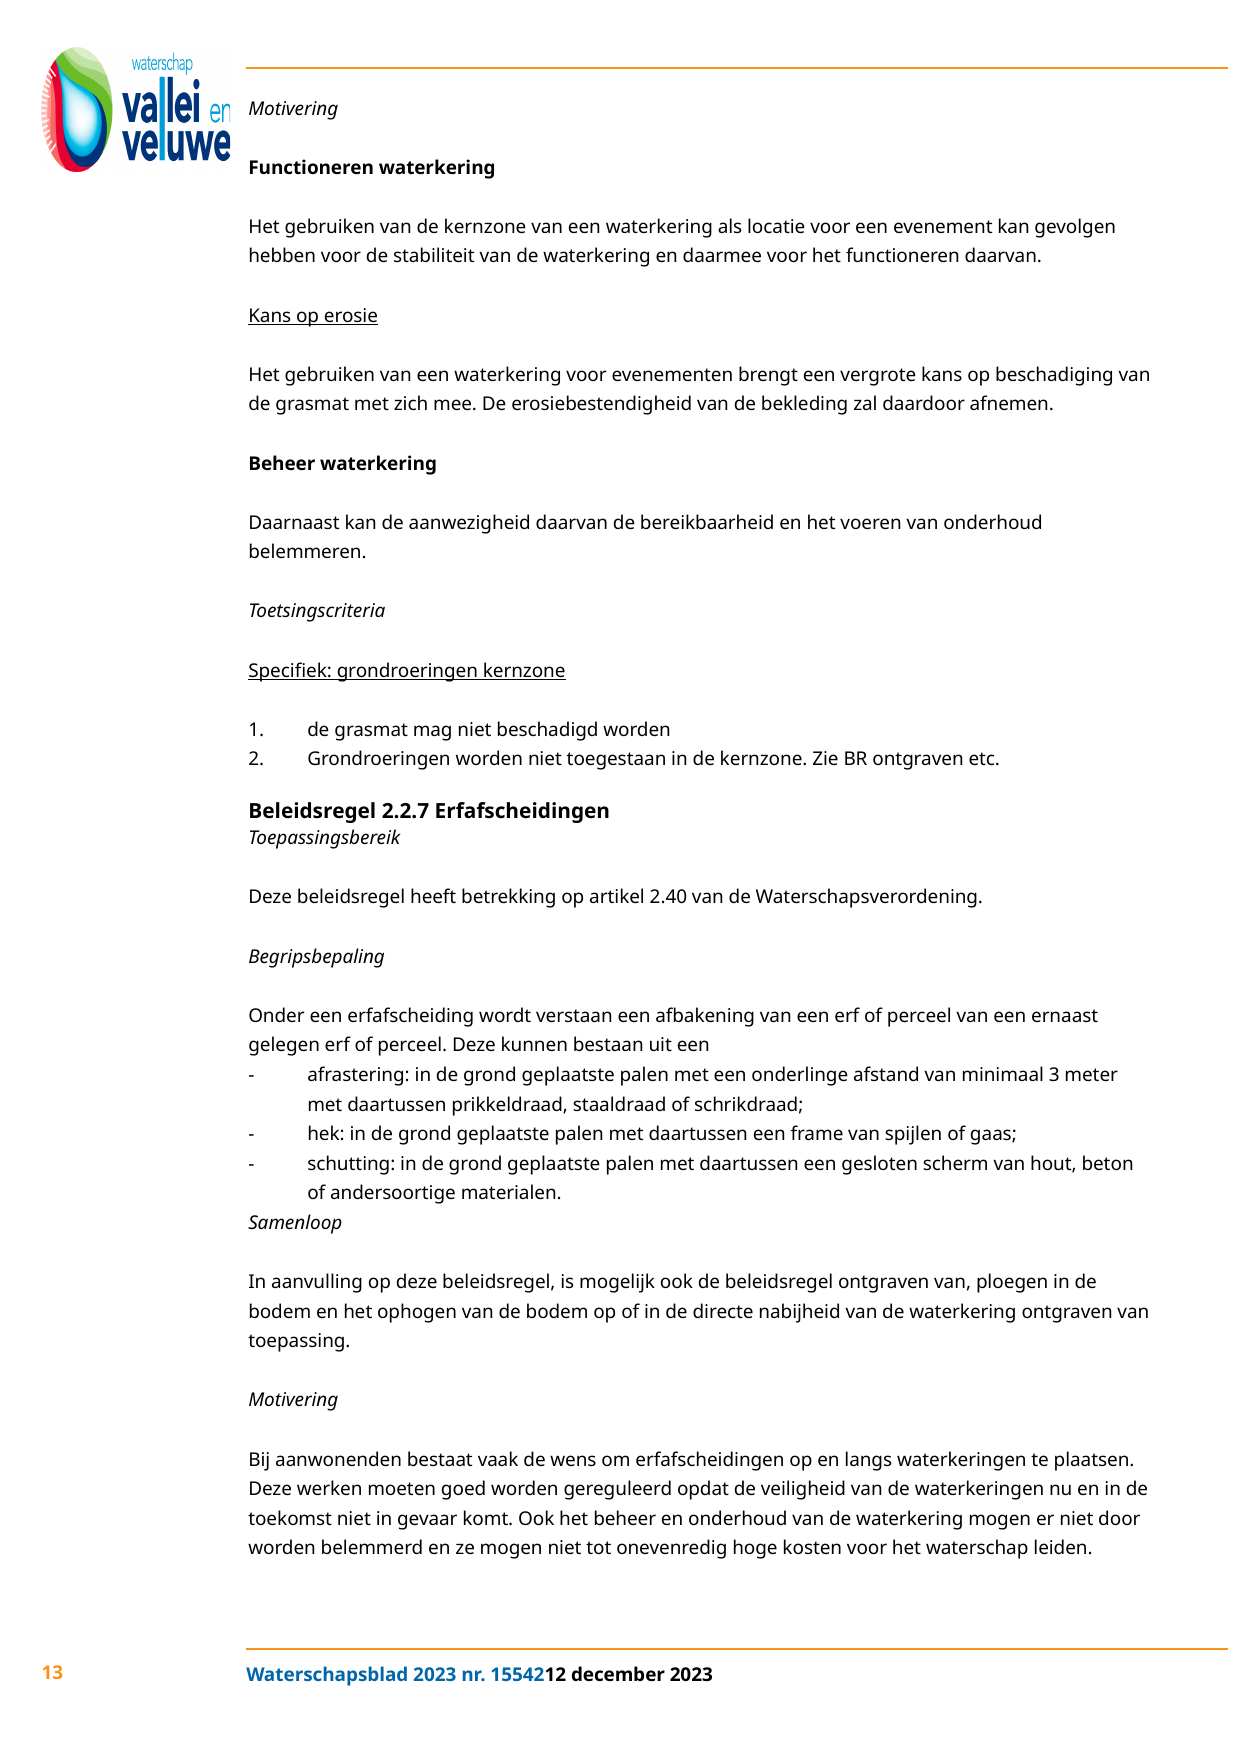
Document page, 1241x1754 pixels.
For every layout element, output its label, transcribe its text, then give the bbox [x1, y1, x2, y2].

text Het gebruiken van een waterkering voor evenementen brengt een vergrote kans op beschadiging van de grasmat met zich mee. De erosiebestendigheid van de bekleding zal daardoor afnemen. [248, 361, 1152, 416]
text Kans op erosie [248, 302, 1152, 328]
text Toepassingsbereik [248, 824, 1152, 850]
text In aanvulling op deze beleidsregel, is mogelijk ook de beleidsregel ontgraven van, ploegen in de bodem en het ophogen van de bodem op of in de directe nabijheid van de waterkering ontgraven van toepassing. [248, 1268, 1152, 1353]
text Deze beleidsregel heeft betrekking op artikel 2.40 van de Waterschapsverordening. [248, 884, 1152, 909]
text Motivering [248, 95, 1152, 121]
text Beleidsregel 2.2.7 Erfafscheidingen [248, 796, 1152, 824]
picture [41, 47, 231, 172]
text Begripsbepaling [248, 943, 1152, 968]
text Het gebruiken van de kernzone van een waterkering als locatie voor een evenement kan gevolgen hebben voor de stabiliteit van de waterkering en daarmee voor het functioneren daarvan. [248, 213, 1152, 268]
text Beheer waterkering [248, 450, 1152, 476]
text Bij aanwonenden bestaat vaak de wens om erfafscheidingen op en langs waterkeringen te plaatsen. Deze werken moeten goed worden gereguleerd opdat de veiligheid van de waterkeringen nu en in de toekomst niet in gevaar komt. Ook het beheer en onderhoud van de waterkering mogen er niet door worden belemmerd en ze mogen niet tot onevenredig hoge kosten voor het waterschap leiden. [248, 1446, 1152, 1560]
text Toetsingscriteria [248, 598, 1152, 623]
text Specifiek: grondroeringen kernzone [248, 657, 1152, 683]
list de grasmat mag niet beschadigd worden [248, 716, 1152, 742]
text Functioneren waterkering [248, 154, 1152, 180]
text Onder een erfafscheiding wordt verstaan een afbakening van een erf of perceel van een ernaast gelegen erf of perceel. Deze kunnen bestaan uit een [248, 1002, 1152, 1057]
list schutting: in de grond geplaatste palen met daartussen een gesloten scherm van hout, beton of andersoortige materialen. [248, 1150, 1152, 1205]
list afrastering: in de grond geplaatste palen met een onderlinge afstand van minimaal 3 meter met daartussen prikkeldraad, staaldraad of schrikdraad; [248, 1061, 1152, 1116]
text Daarnaast kan de aanwezigheid daarvan de bereikbaarheid en het voeren van onderhoud belemmeren. [248, 509, 1152, 564]
text Samenloop [248, 1209, 1152, 1235]
list Grondroeringen worden niet toegestaan in de kernzone. Zie BR ontgraven etc. [248, 746, 1152, 771]
text Motivering [248, 1387, 1152, 1412]
list hek: in de grond geplaatste palen met daartussen een frame van spijlen of gaas; [248, 1120, 1152, 1146]
